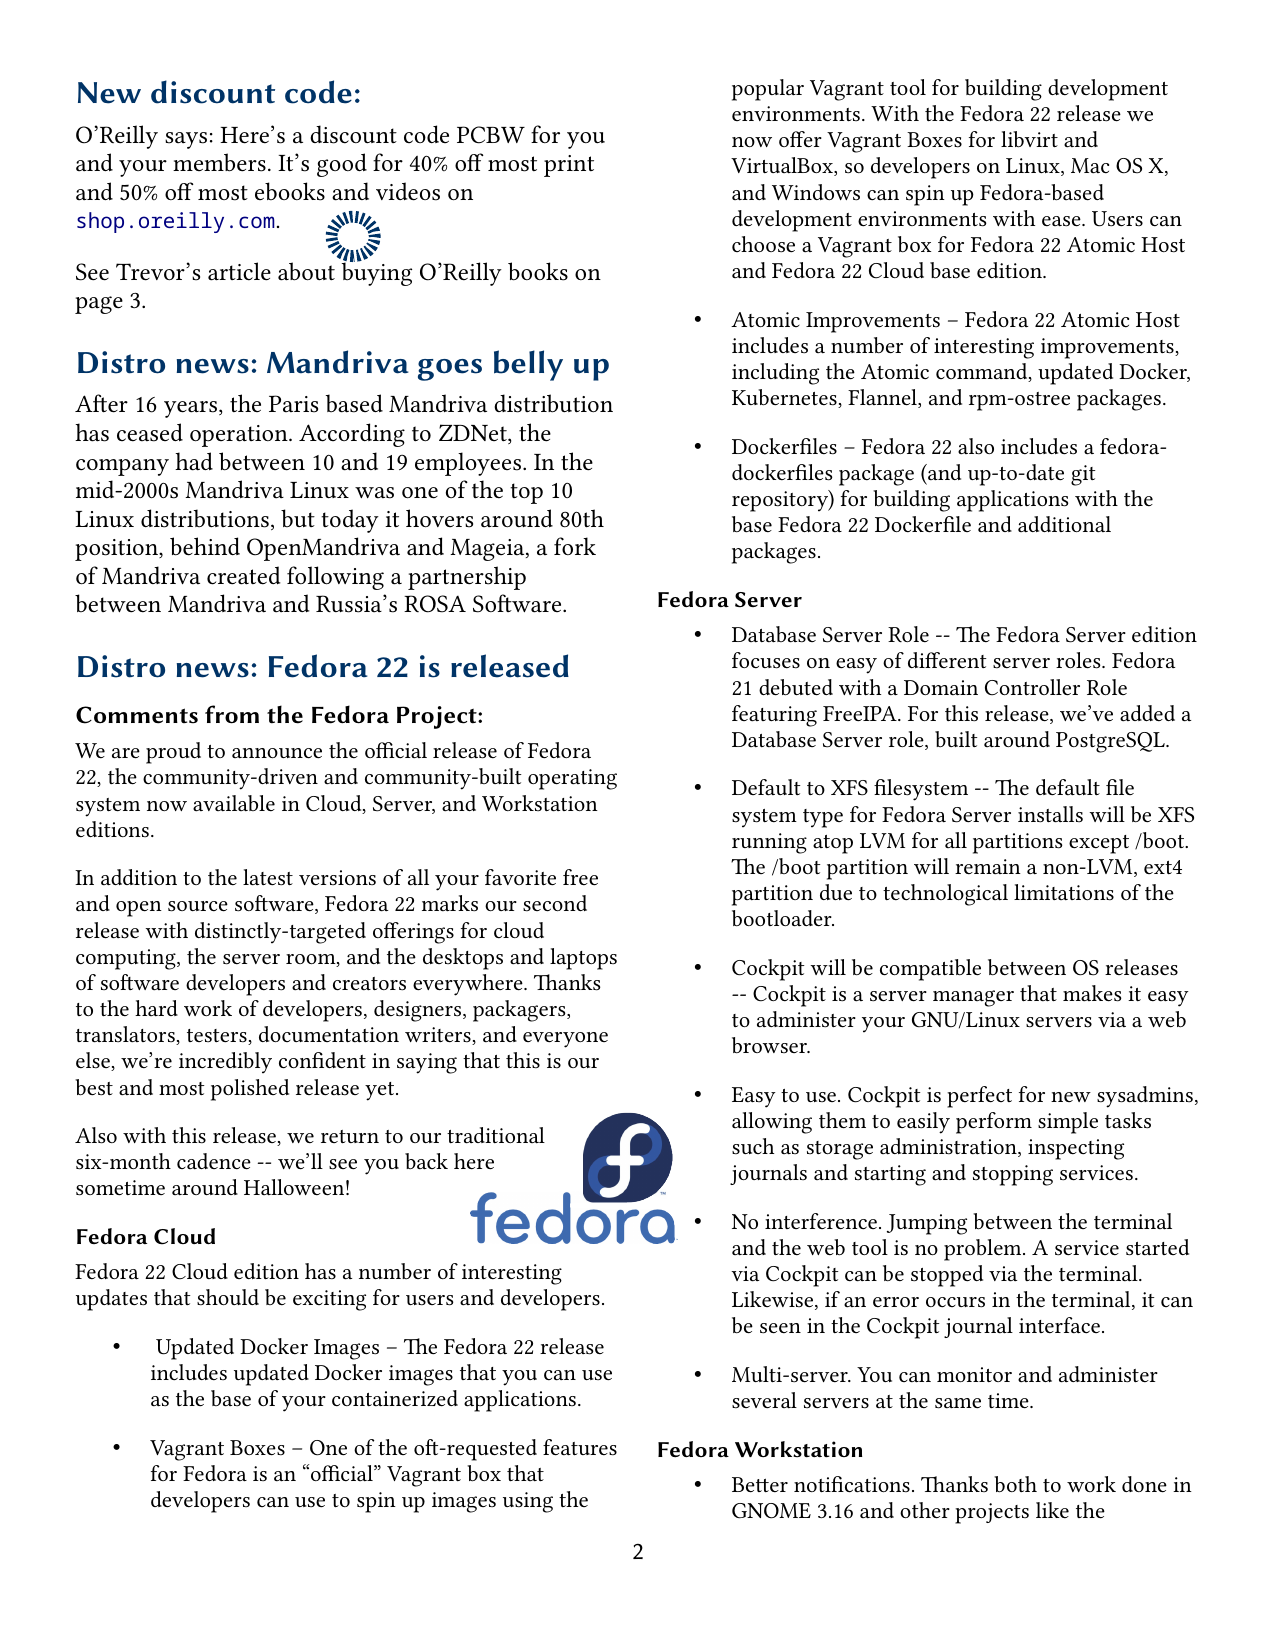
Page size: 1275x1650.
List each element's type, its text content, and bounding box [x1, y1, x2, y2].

text See Trevor’s article about buying O’Reilly books on page 3. [75, 257, 619, 314]
picture [470, 1112, 680, 1244]
subtitle Comments from the Fedora Project: [75, 701, 619, 729]
subtitle Fedora Cloud [75, 1224, 619, 1250]
list Cockpit will be compatible between OS releases -- Cockpit is a server manager that makes it easy to administer your GNU/Linux servers via a web browser. [694, 955, 1200, 1059]
list Updated Docker Images – The Fedora 22 release includes updated Docker images that you can use as the base of your containerized applications. [113, 1334, 619, 1412]
text Fedora 22 Cloud edition has a number of interesting updates that should be exciting for users and developers. [75, 1259, 619, 1311]
list Database Server Role -- The Fedora Server edition focuses on easy of different server roles. Fedora 21 debuted with a Domain Controller Role featuring FreeIPA. For this release, we’ve added a Database Server role, built around PostgreSQL. [694, 622, 1200, 753]
list Multi-server. You can monitor and administer several servers at the same time. [694, 1362, 1200, 1414]
text In addition to the latest versions of all your favorite free and open source software, Fedora 22 marks our second release with distinctly-targeted offerings for cloud computing, the server room, and the desktops and laptops of software developers and creators everywhere. Thanks to the hard work of developers, designers, packagers, translators, testers, documentation writers, and everyone else, we’re incredibly confident in saying that this is our best and most polished release yet. [75, 865, 619, 1101]
subtitle Fedora Server [656, 587, 1200, 613]
list Atomic Improvements – Fedora 22 Atomic Host includes a number of interesting improvements, including the Atomic command, updated Docker, Kubernetes, Flannel, and rpm-ostree packages. [694, 307, 1200, 411]
subtitle Distro news: Mandriva goes belly up [75, 344, 619, 381]
list popular Vagrant tool for building development environments. With the Fedora 22 release we now offer Vagrant Boxes for libvirt and VirtualBox, so developers on Linux, Mac OS X, and Windows can spin up Fedora-based development environments with ease. Users can choose a Vagrant box for Fedora 22 Atomic Host and Fedora 22 Cloud base edition. [694, 75, 1200, 284]
list Better notifications. Thanks both to work done in GNOME 3.16 and other projects like the [694, 1472, 1200, 1524]
text We are proud to announce the official release of Fedora 22, the community-driven and community-built operating system now available in Cloud, Server, and Workstation editions. [75, 738, 619, 843]
subtitle Fedora Workstation [656, 1437, 1200, 1463]
text Also with this release, we return to our traditional six-month cadence -- we’ll see you back here sometime around Halloween! [75, 1123, 614, 1201]
list No interference. Jumping between the terminal and the web tool is no problem. A service started via Cockpit can be stopped via the terminal. Likewise, if an error occurs in the terminal, it can be seen in the Cockpit journal interface. [694, 1209, 1200, 1339]
subtitle Distro news: Fedora 22 is released [75, 649, 619, 686]
list Default to XFS filesystem -- The default file system type for Fedora Server installs will be XFS running atop LVM for all partitions except /boot. The /boot partition will remain a non-LVM, ext4 partition due to technological limitations of the bootloader. [694, 775, 1200, 932]
list Dockerfiles – Fedora 22 also includes a fedora-dockerfiles package (and up-to-date git repository) for building applications with the base Fedora 22 Dockerfile and additional packages. [694, 434, 1200, 564]
text After 16 years, the Paris based Mandriva distribution has ceased operation. According to ZDNet, the company had between 10 and 19 employees. In the mid-2000s Mandriva Linux was one of the top 10 Linux distributions, but today it hovers around 80th position, behind OpenMandriva and Mageia, a fork of Mandriva created following a partnership between Mandriva and Russia’s ROSA Software. [75, 390, 619, 619]
list Vagrant Boxes – One of the oft-requested features for Fedora is an “official” Vagrant box that developers can use to spin up images using the [113, 1435, 619, 1513]
list Easy to use. Cockpit is perfect for new sysadmins, allowing them to easily perform simple tasks such as storage administration, inspecting journals and starting and stopping services. [694, 1082, 1200, 1186]
subtitle New discount code: [75, 75, 619, 112]
text O’Reilly says: Here’s a discount code PCBW for you and your members. It’s good for 40% off most print and 50% off most ebooks and videos on shop.oreilly.com. [75, 121, 619, 235]
